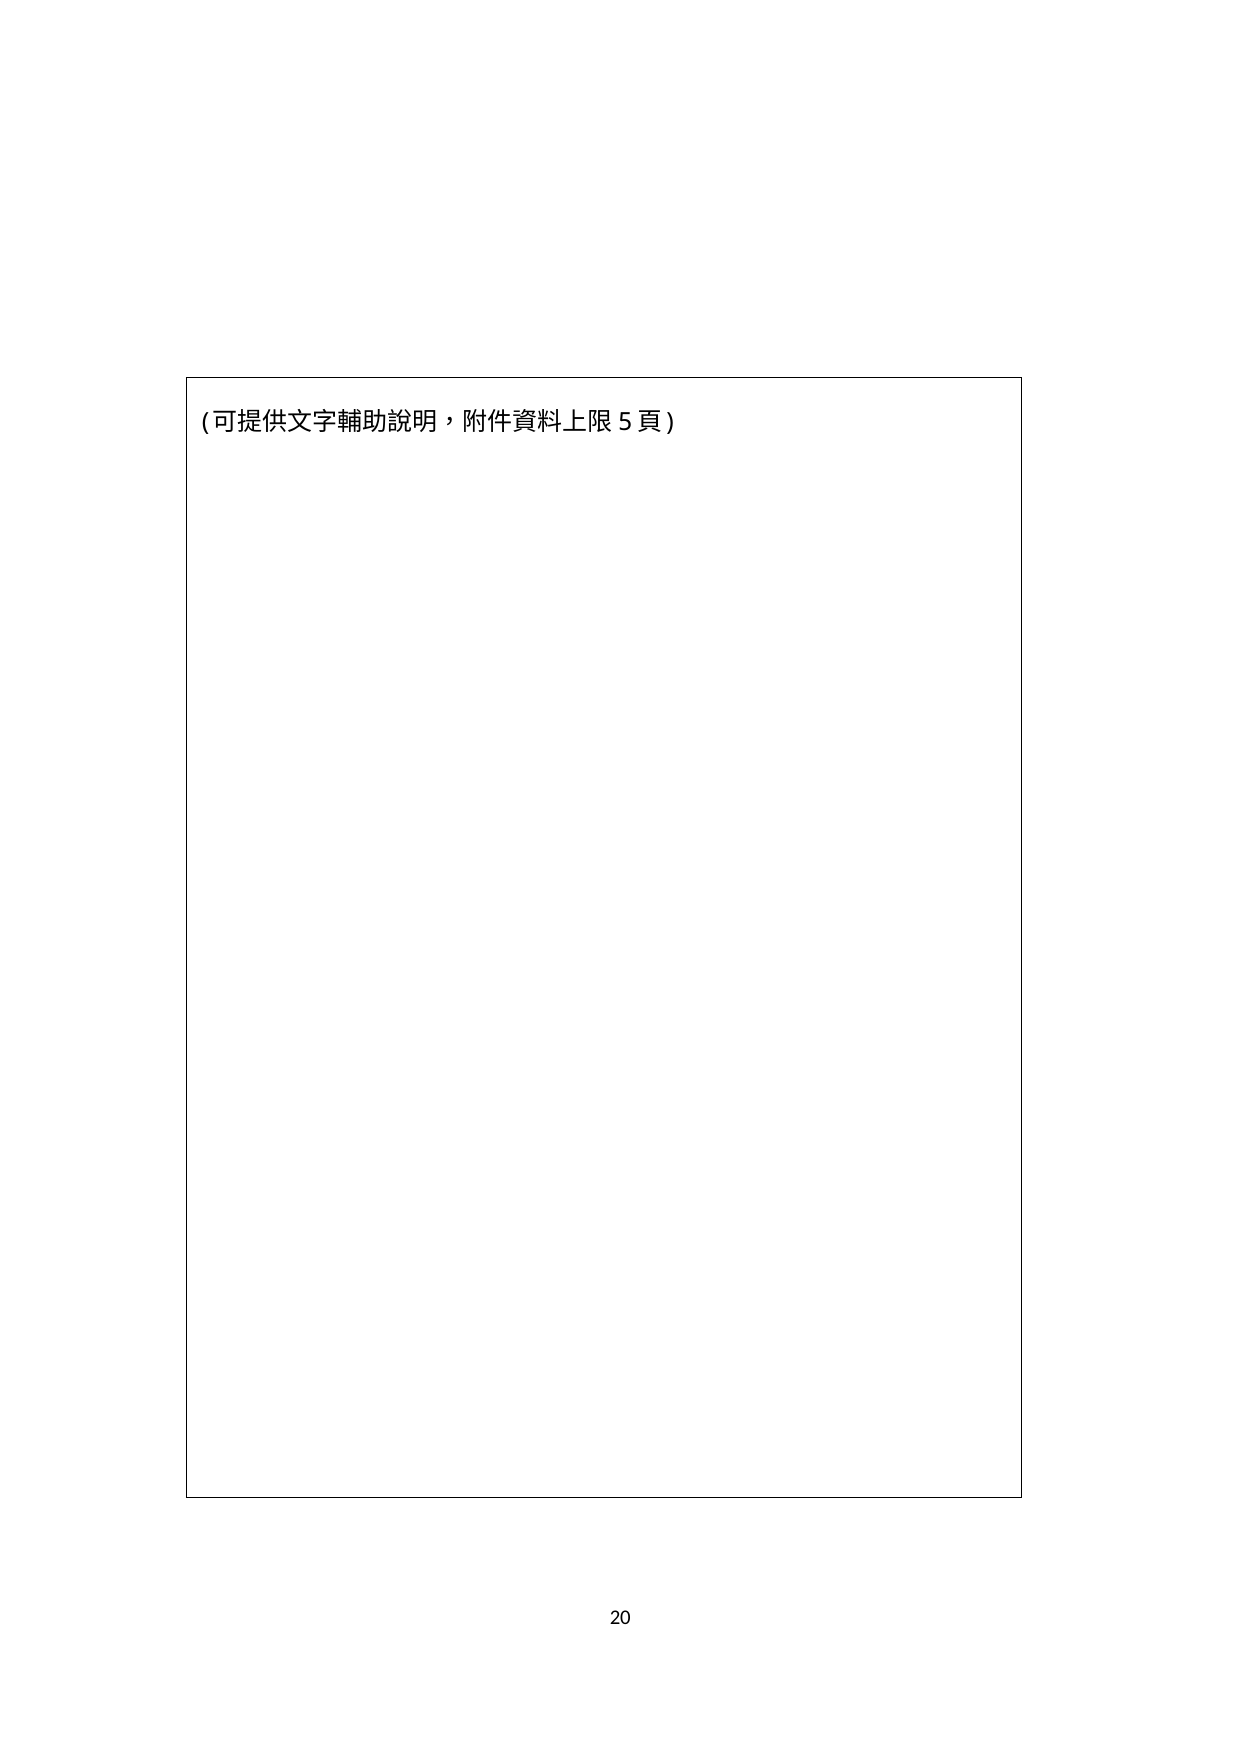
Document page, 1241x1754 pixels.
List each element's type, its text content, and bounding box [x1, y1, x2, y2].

table_cell (可提供文字輔助說明，附件資料上限5頁) [187, 378, 1021, 1497]
table_cell [1022, 377, 1052, 1497]
